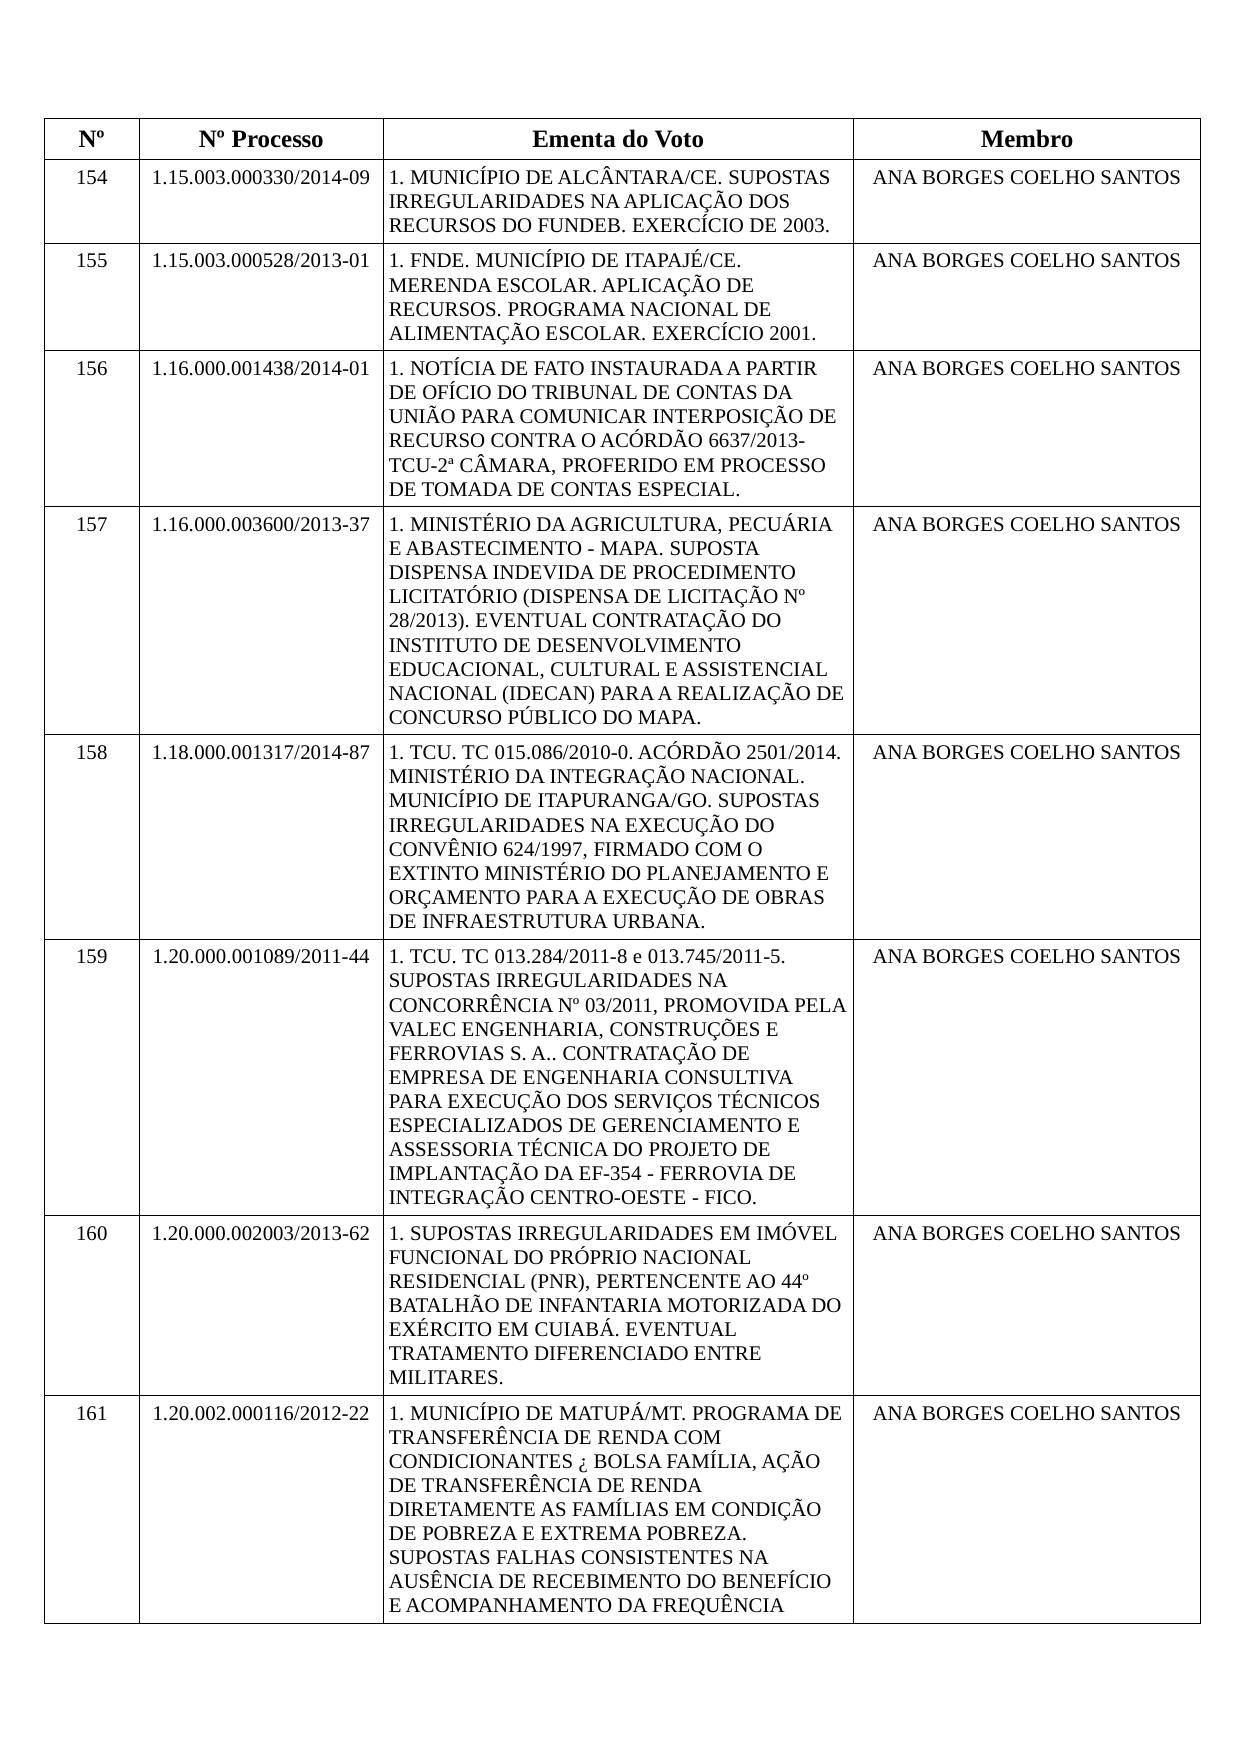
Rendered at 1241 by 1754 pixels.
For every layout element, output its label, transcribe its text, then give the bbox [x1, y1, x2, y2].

table_header Nº [45, 119, 139, 159]
table_cell 155 [45, 244, 139, 350]
table_cell ANA BORGES COELHO SANTOS [854, 735, 1200, 938]
table_cell 1.15.003.000528/2013-01 [140, 244, 383, 350]
table_cell 158 [45, 735, 139, 938]
table_cell 1.20.000.002003/2013-62 [140, 1216, 383, 1395]
table_cell ANA BORGES COELHO SANTOS [854, 160, 1200, 242]
table_cell ANA BORGES COELHO SANTOS [854, 1396, 1200, 1623]
table_cell 1. MUNICÍPIO DE ALCÂNTARA/CE. SUPOSTAS IRREGULARIDADES NA APLICAÇÃO DOS RECURSOS DO FUNDEB. EXERCÍCIO DE 2003. [384, 160, 853, 242]
table_cell 1.20.002.000116/2012-22 [140, 1396, 383, 1623]
table_cell 156 [45, 351, 139, 506]
table_cell 1.15.003.000330/2014-09 [140, 160, 383, 242]
table_cell 154 [45, 160, 139, 242]
table_cell 160 [45, 1216, 139, 1395]
table_cell ANA BORGES COELHO SANTOS [854, 507, 1200, 734]
table_cell ANA BORGES COELHO SANTOS [854, 244, 1200, 350]
table_cell 1.16.000.003600/2013-37 [140, 507, 383, 734]
table_cell ANA BORGES COELHO SANTOS [854, 940, 1200, 1215]
table_cell ANA BORGES COELHO SANTOS [854, 351, 1200, 506]
table_cell 1. MINISTÉRIO DA AGRICULTURA, PECUÁRIA E ABASTECIMENTO - MAPA. SUPOSTA DISPENSA INDEVIDA DE PROCEDIMENTO LICITATÓRIO (DISPENSA DE LICITAÇÃO Nº 28/2013). EVENTUAL CONTRATAÇÃO DO INSTITUTO DE DESENVOLVIMENTO EDUCACIONAL, CULTURAL E ASSISTENCIAL NACIONAL (IDECAN) PARA A REALIZAÇÃO DE CONCURSO PÚBLICO DO MAPA. [384, 507, 853, 734]
table_cell 1.16.000.001438/2014-01 [140, 351, 383, 506]
table_header Membro [854, 119, 1200, 159]
table_cell ANA BORGES COELHO SANTOS [854, 1216, 1200, 1395]
table_cell 1. MUNICÍPIO DE MATUPÁ/MT. PROGRAMA DE TRANSFERÊNCIA DE RENDA COM CONDICIONANTES ¿ BOLSA FAMÍLIA, AÇÃO DE TRANSFERÊNCIA DE RENDA DIRETAMENTE AS FAMÍLIAS EM CONDIÇÃO DE POBREZA E EXTREMA POBREZA. SUPOSTAS FALHAS CONSISTENTES NA AUSÊNCIA DE RECEBIMENTO DO BENEFÍCIO E ACOMPANHAMENTO DA FREQUÊNCIA [384, 1396, 853, 1623]
table_cell 1. FNDE. MUNICÍPIO DE ITAPAJÉ/CE. MERENDA ESCOLAR. APLICAÇÃO DE RECURSOS. PROGRAMA NACIONAL DE ALIMENTAÇÃO ESCOLAR. EXERCÍCIO 2001. [384, 244, 853, 350]
table_cell 1.18.000.001317/2014-87 [140, 735, 383, 938]
table_cell 1.20.000.001089/2011-44 [140, 940, 383, 1215]
table_header Ementa do Voto [384, 119, 853, 159]
table_cell 1. NOTÍCIA DE FATO INSTAURADA A PARTIR DE OFÍCIO DO TRIBUNAL DE CONTAS DA UNIÃO PARA COMUNICAR INTERPOSIÇÃO DE RECURSO CONTRA O ACÓRDÃO 6637/2013-TCU-2ª CÂMARA, PROFERIDO EM PROCESSO DE TOMADA DE CONTAS ESPECIAL. [384, 351, 853, 506]
table_cell 157 [45, 507, 139, 734]
table_cell 159 [45, 940, 139, 1215]
table_cell 1. TCU. TC 013.284/2011-8 e 013.745/2011-5. SUPOSTAS IRREGULARIDADES NA CONCORRÊNCIA Nº 03/2011, PROMOVIDA PELA VALEC ENGENHARIA, CONSTRUÇÕES E FERROVIAS S. A.. CONTRATAÇÃO DE EMPRESA DE ENGENHARIA CONSULTIVA PARA EXECUÇÃO DOS SERVIÇOS TÉCNICOS ESPECIALIZADOS DE GERENCIAMENTO E ASSESSORIA TÉCNICA DO PROJETO DE IMPLANTAÇÃO DA EF-354 - FERROVIA DE INTEGRAÇÃO CENTRO-OESTE - FICO. [384, 940, 853, 1215]
table_cell 1. TCU. TC 015.086/2010-0. ACÓRDÃO 2501/2014. MINISTÉRIO DA INTEGRAÇÃO NACIONAL. MUNICÍPIO DE ITAPURANGA/GO. SUPOSTAS IRREGULARIDADES NA EXECUÇÃO DO CONVÊNIO 624/1997, FIRMADO COM O EXTINTO MINISTÉRIO DO PLANEJAMENTO E ORÇAMENTO PARA A EXECUÇÃO DE OBRAS DE INFRAESTRUTURA URBANA. [384, 735, 853, 938]
table_header Nº Processo [140, 119, 383, 159]
table_cell 161 [45, 1396, 139, 1623]
table_cell 1. SUPOSTAS IRREGULARIDADES EM IMÓVEL FUNCIONAL DO PRÓPRIO NACIONAL RESIDENCIAL (PNR), PERTENCENTE AO 44º BATALHÃO DE INFANTARIA MOTORIZADA DO EXÉRCITO EM CUIABÁ. EVENTUAL TRATAMENTO DIFERENCIADO ENTRE MILITARES. [384, 1216, 853, 1395]
